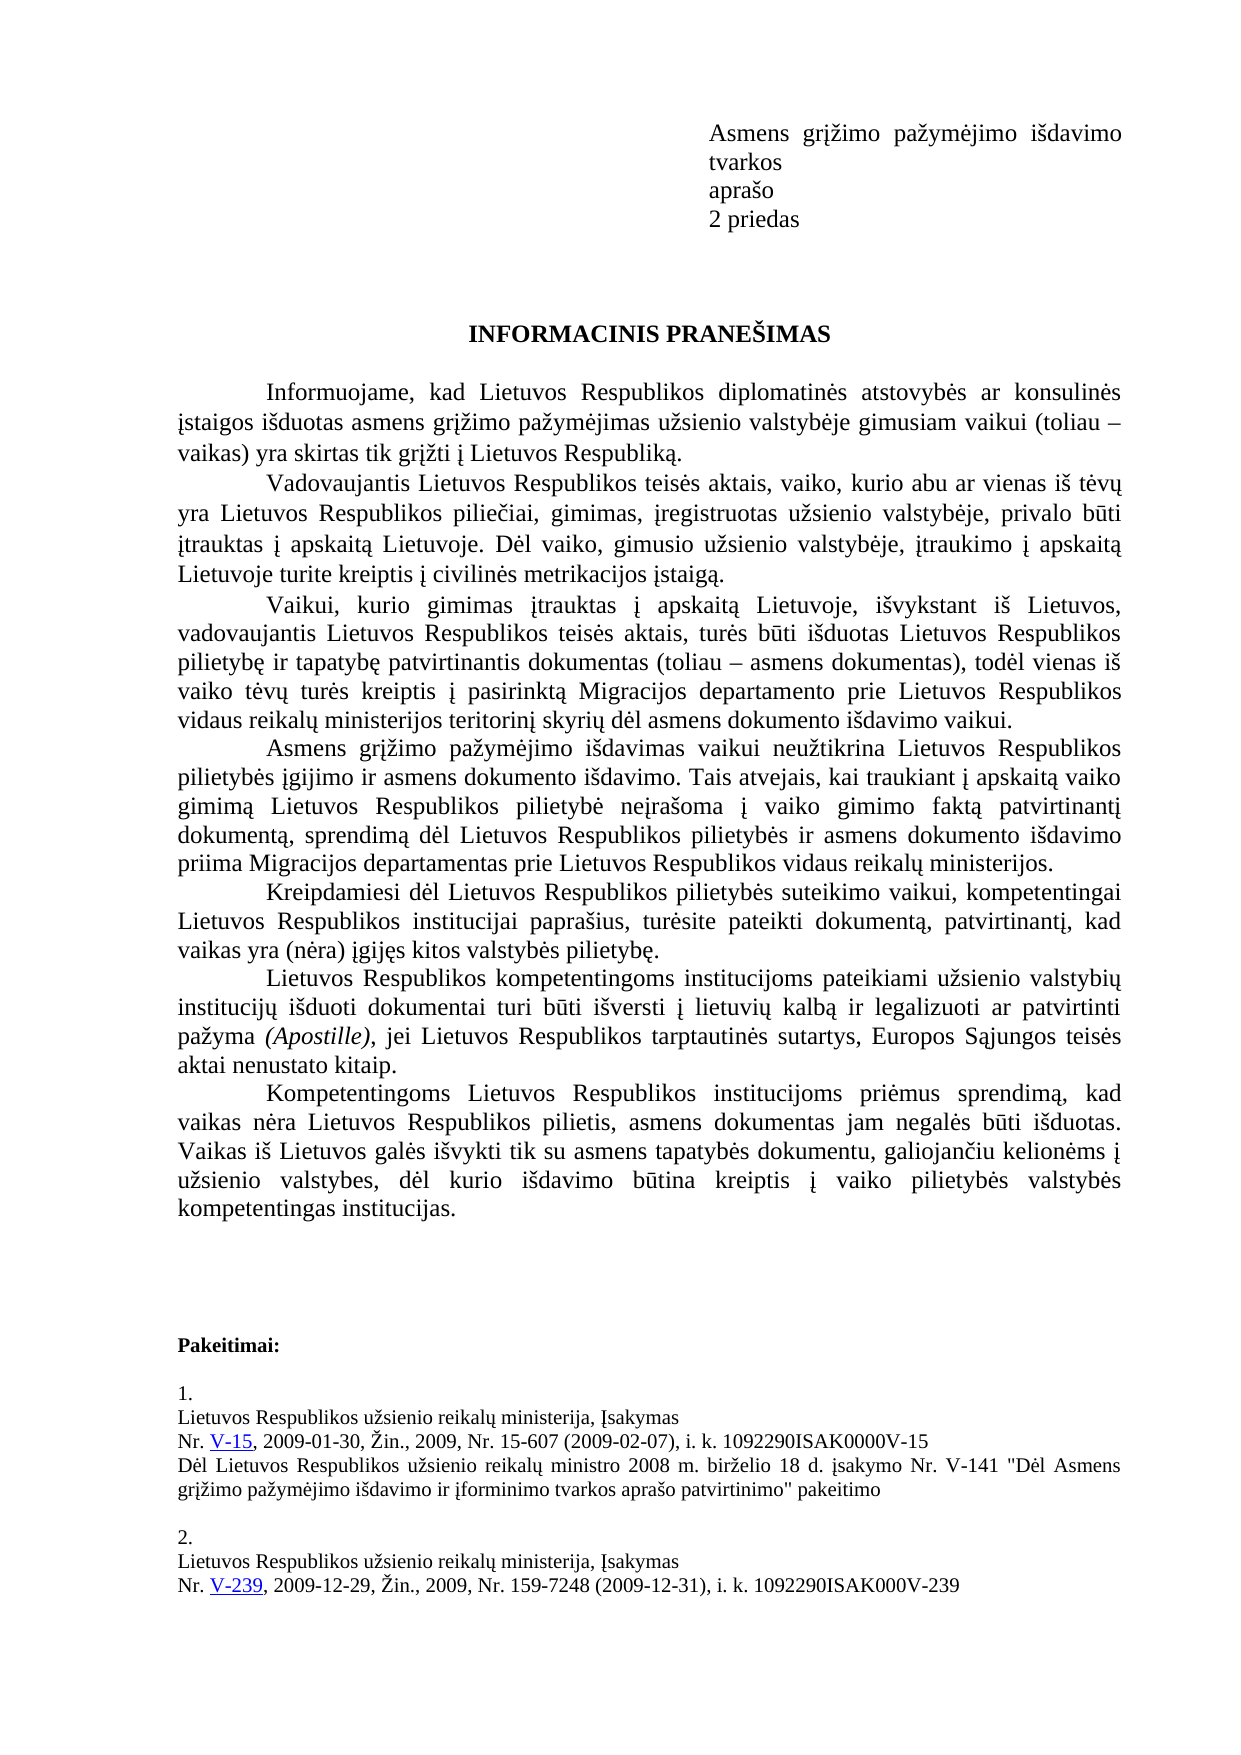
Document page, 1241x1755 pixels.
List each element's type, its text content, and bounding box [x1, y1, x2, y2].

text Pakeitimai: [177, 1333, 1122, 1357]
text Lietuvos Respublikos kompetentingoms institucijoms pateikiami užsienio valstybių institucijų išduoti dokumentai turi būti išversti į lietuvių kalbą ir legalizuoti ar patvirtinti pažyma (Apostille), jei Lietuvos Respublikos tarptautinės sutartys, Europos Sąjungos teisės aktai nenustato kitaip. [177, 963, 1122, 1078]
text Asmens grįžimo pažymėjimo išdavimas vaikui neužtikrina Lietuvos Respublikos pilietybės įgijimo ir asmens dokumento išdavimo. Tais atvejais, kai traukiant į apskaitą vaiko gimimą Lietuvos Respublikos pilietybė neįrašoma į vaiko gimimo faktą patvirtinantį dokumentą, sprendimą dėl Lietuvos Respublikos pilietybės ir asmens dokumento išdavimo priima Migracijos departamentas prie Lietuvos Respublikos vidaus reikalų ministerijos. [177, 733, 1122, 877]
text Informuojame, kad Lietuvos Respublikos diplomatinės atstovybės ar konsulinės įstaigos išduotas asmens grįžimo pažymėjimas užsienio valstybėje gimusiam vaikui (toliau – vaikas) yra skirtas tik grįžti į Lietuvos Respubliką. [177, 377, 1122, 466]
text 2 priedas [709, 204, 1122, 233]
text 2. [177, 1525, 1122, 1549]
text Vadovaujantis Lietuvos Respublikos teisės aktais, vaiko, kurio abu ar vienas iš tėvų yra Lietuvos Respublikos piliečiai, gimimas, įregistruotas užsienio valstybėje, privalo būti įtrauktas į apskaitą Lietuvoje. Dėl vaiko, gimusio užsienio valstybėje, įtraukimo į apskaitą Lietuvoje turite kreiptis į civilinės metrikacijos įstaigą. [177, 468, 1122, 588]
text Nr. V-15, 2009-01-30, Žin., 2009, Nr. 15-607 (2009-02-07), i. k. 1092290ISAK0000V-15 [177, 1429, 1122, 1453]
text Asmens grįžimo pažymėjimo išdavimo tvarkos [709, 118, 1122, 176]
text Kompetentingoms Lietuvos Respublikos institucijoms priėmus sprendimą, kad vaikas nėra Lietuvos Respublikos pilietis, asmens dokumentas jam negalės būti išduotas. Vaikas iš Lietuvos galės išvykti tik su asmens tapatybės dokumentu, galiojančiu kelionėms į užsienio valstybes, dėl kurio išdavimo būtina kreiptis į vaiko pilietybės valstybės kompetentingas institucijas. [177, 1078, 1122, 1222]
text INFORMACINIS PRANEŠIMAS [177, 319, 1122, 348]
text Kreipdamiesi dėl Lietuvos Respublikos pilietybės suteikimo vaikui, kompetentingai Lietuvos Respublikos institucijai paprašius, turėsite pateikti dokumentą, patvirtinantį, kad vaikas yra (nėra) įgijęs kitos valstybės pilietybę. [177, 877, 1122, 963]
text 1. [177, 1381, 1122, 1405]
text Vaikui, kurio gimimas įtrauktas į apskaitą Lietuvoje, išvykstant iš Lietuvos, vadovaujantis Lietuvos Respublikos teisės aktais, turės būti išduotas Lietuvos Respublikos pilietybę ir tapatybę patvirtinantis dokumentas (toliau – asmens dokumentas), todėl vienas iš vaiko tėvų turės kreiptis į pasirinktą Migracijos departamento prie Lietuvos Respublikos vidaus reikalų ministerijos teritorinį skyrių dėl asmens dokumento išdavimo vaikui. [177, 590, 1122, 733]
text Lietuvos Respublikos užsienio reikalų ministerija, Įsakymas [177, 1405, 1122, 1429]
text Dėl Lietuvos Respublikos užsienio reikalų ministro 2008 m. birželio 18 d. įsakymo Nr. V-141 "Dėl Asmens grįžimo pažymėjimo išdavimo ir įforminimo tvarkos aprašo patvirtinimo" pakeitimo [177, 1453, 1122, 1501]
text aprašo [709, 176, 1122, 204]
text Lietuvos Respublikos užsienio reikalų ministerija, Įsakymas [177, 1549, 1122, 1573]
text Nr. V-239, 2009-12-29, Žin., 2009, Nr. 159-7248 (2009-12-31), i. k. 1092290ISAK000V-239 [177, 1573, 1122, 1597]
